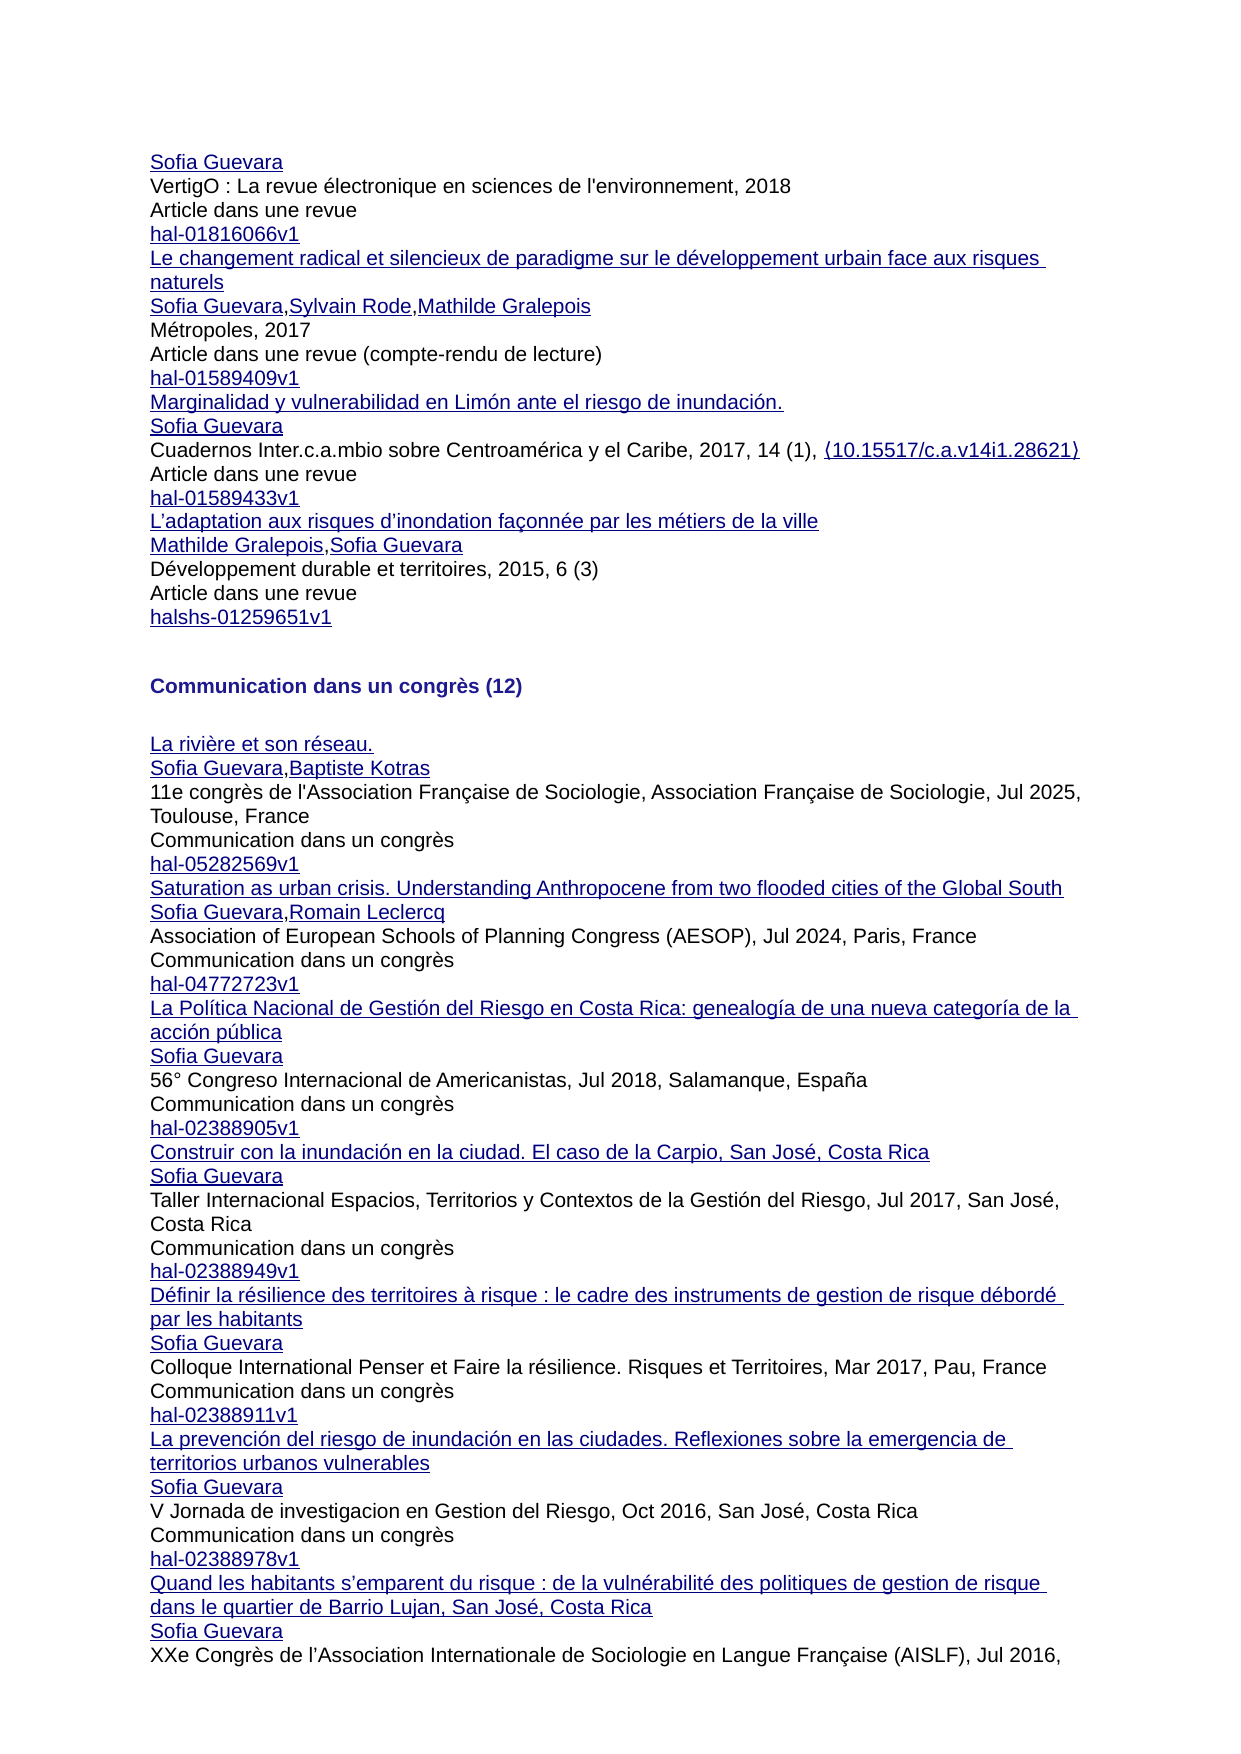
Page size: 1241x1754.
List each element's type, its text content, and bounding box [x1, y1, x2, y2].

table_cell L’adaptation aux risques d’inondation façonnée par les métiers de la ville Mathilde Gralepois,Sofia Guevara Développement durable et territoires, 2015, 6 (3) Article dans une revue halshs-01259651v1 [150, 509, 1090, 629]
table_cell Quand les habitants s’emparent du risque : de la vulnérabilité des politiques de gestion de risque dans le quartier de Barrio Lujan, San José, Costa Rica Sofia Guevara XXe Congrès de l’Association Internationale de Sociologie en Langue Française (AISLF), Jul 2016, [150, 1571, 1090, 1667]
table_cell Le changement radical et silencieux de paradigme sur le développement urbain face aux risques naturels Sofia Guevara,Sylvain Rode,Mathilde Gralepois Métropoles, 2017 Article dans une revue (compte-rendu de lecture) hal-01589409v1 [150, 246, 1090, 389]
table_cell Construir con la inundación en la ciudad. El caso de la Carpio, San José, Costa Rica Sofia Guevara Taller Internacional Espacios, Territorios y Contextos de la Gestión del Riesgo, Jul 2017, San José, Costa Rica Communication dans un congrès hal-02388949v1 [150, 1140, 1090, 1283]
table_header La rivière et son réseau. Sofia Guevara,Baptiste Kotras 11e congrès de l'Association Française de Sociologie, Association Française de Sociologie, Jul 2025, Toulouse, France Communication dans un congrès hal-05282569v1 [150, 732, 1090, 876]
table_cell Marginalidad y vulnerabilidad en Limón ante el riesgo de inundación. Sofia Guevara Cuadernos Inter.c.a.mbio sobre Centroamérica y el Caribe, 2017, 14 (1), ⟨10.15517/c.a.v14i1.28621⟩ Article dans une revue hal-01589433v1 [150, 390, 1090, 509]
table_cell Sofia Guevara VertigO : La revue électronique en sciences de l'environnement, 2018 Article dans une revue hal-01816066v1 [150, 150, 1090, 246]
subtitle Communication dans un congrès (12) [150, 674, 1090, 698]
table_cell Saturation as urban crisis. Understanding Anthropocene from two flooded cities of the Global South Sofia Guevara,Romain Leclercq Association of European Schools of Planning Congress (AESOP), Jul 2024, Paris, France Communication dans un congrès hal-04772723v1 [150, 876, 1090, 996]
table_cell Définir la résilience des territoires à risque : le cadre des instruments de gestion de risque débordé par les habitants Sofia Guevara Colloque International Penser et Faire la résilience. Risques et Territoires, Mar 2017, Pau, France Communication dans un congrès hal-02388911v1 [150, 1283, 1090, 1427]
table_cell La Política Nacional de Gestión del Riesgo en Costa Rica: genealogía de una nueva categoría de la acción pública Sofia Guevara 56° Congreso Internacional de Americanistas, Jul 2018, Salamanque, España Communication dans un congrès hal-02388905v1 [150, 996, 1090, 1139]
table_cell La prevención del riesgo de inundación en las ciudades. Reflexiones sobre la emergencia de territorios urbanos vulnerables Sofia Guevara V Jornada de investigacion en Gestion del Riesgo, Oct 2016, San José, Costa Rica Communication dans un congrès hal-02388978v1 [150, 1427, 1090, 1571]
